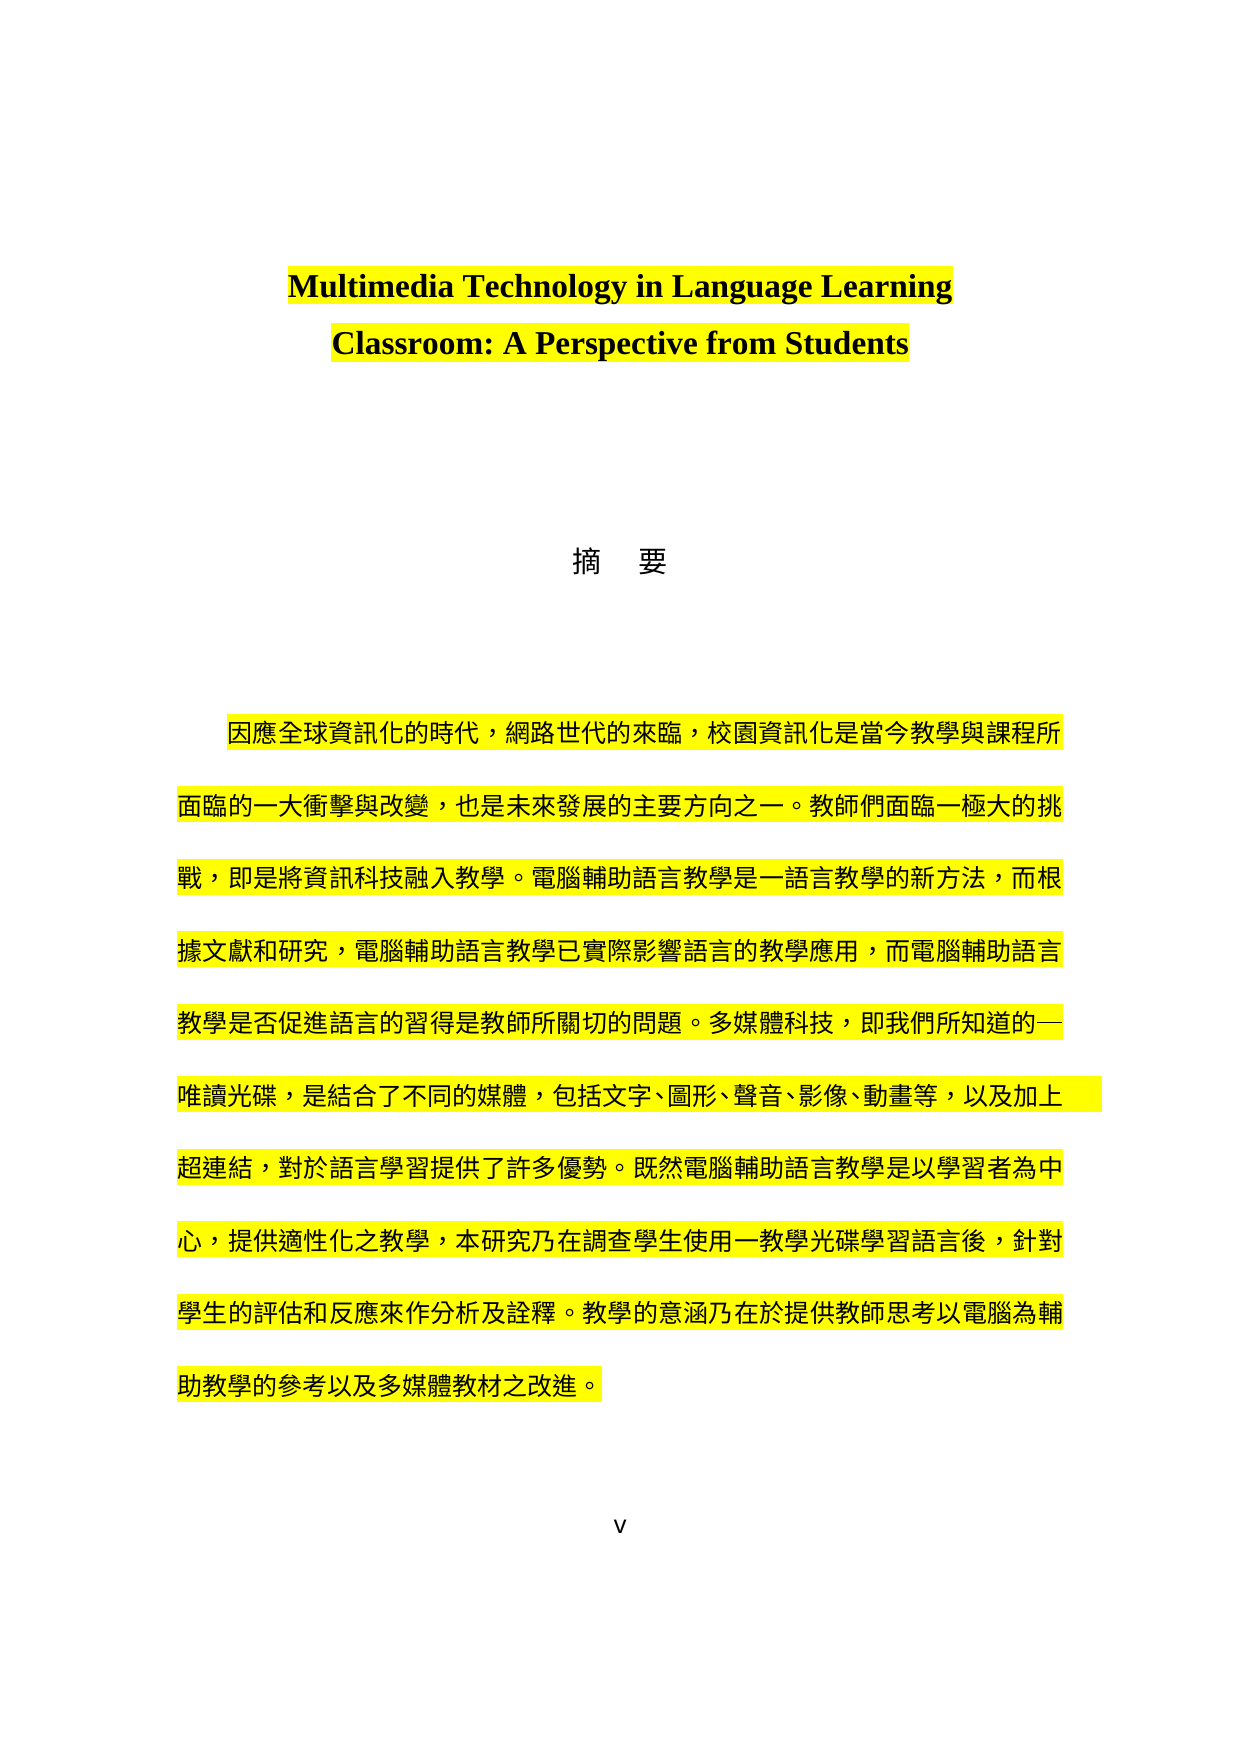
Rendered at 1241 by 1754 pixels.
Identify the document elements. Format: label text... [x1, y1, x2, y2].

text Classroom: A Perspective from Students [177, 323, 1063, 362]
text 摘 要 [364, 538, 876, 581]
text Multimedia Technology in Language Learning [177, 266, 1063, 304]
text 因應全球資訊化的時代，網路世代的來臨，校園資訊化是當今教學與課程所面臨的一大衝擊與改變，也是未來發展的主要方向之一。教師們面臨一極大的挑戰，即是將資訊科技融入教學。電腦輔助語言教學是一語言教學的新方法，而根據文獻和研究，電腦輔助語言教學已實際影響語言的教學應用，而電腦輔助語言教學是否促進語言的習得是教師所關切的問題。多媒體科技，即我們所知道的─唯讀光碟，是結合了不同的媒體，包括文字、圖形、聲音、影像、動畫等，以及加上超連結，對於語言學習提供了許多優勢。既然電腦輔助語言教學是以學習者為中心，提供適性化之教學，本研究乃在調查學生使用一教學光碟學習語言後，針對學生的評估和反應來作分析及詮釋。教學的意涵乃在於提供教師思考以電腦為輔助教學的參考以及多媒體教材之改進。 [177, 713, 1063, 1402]
